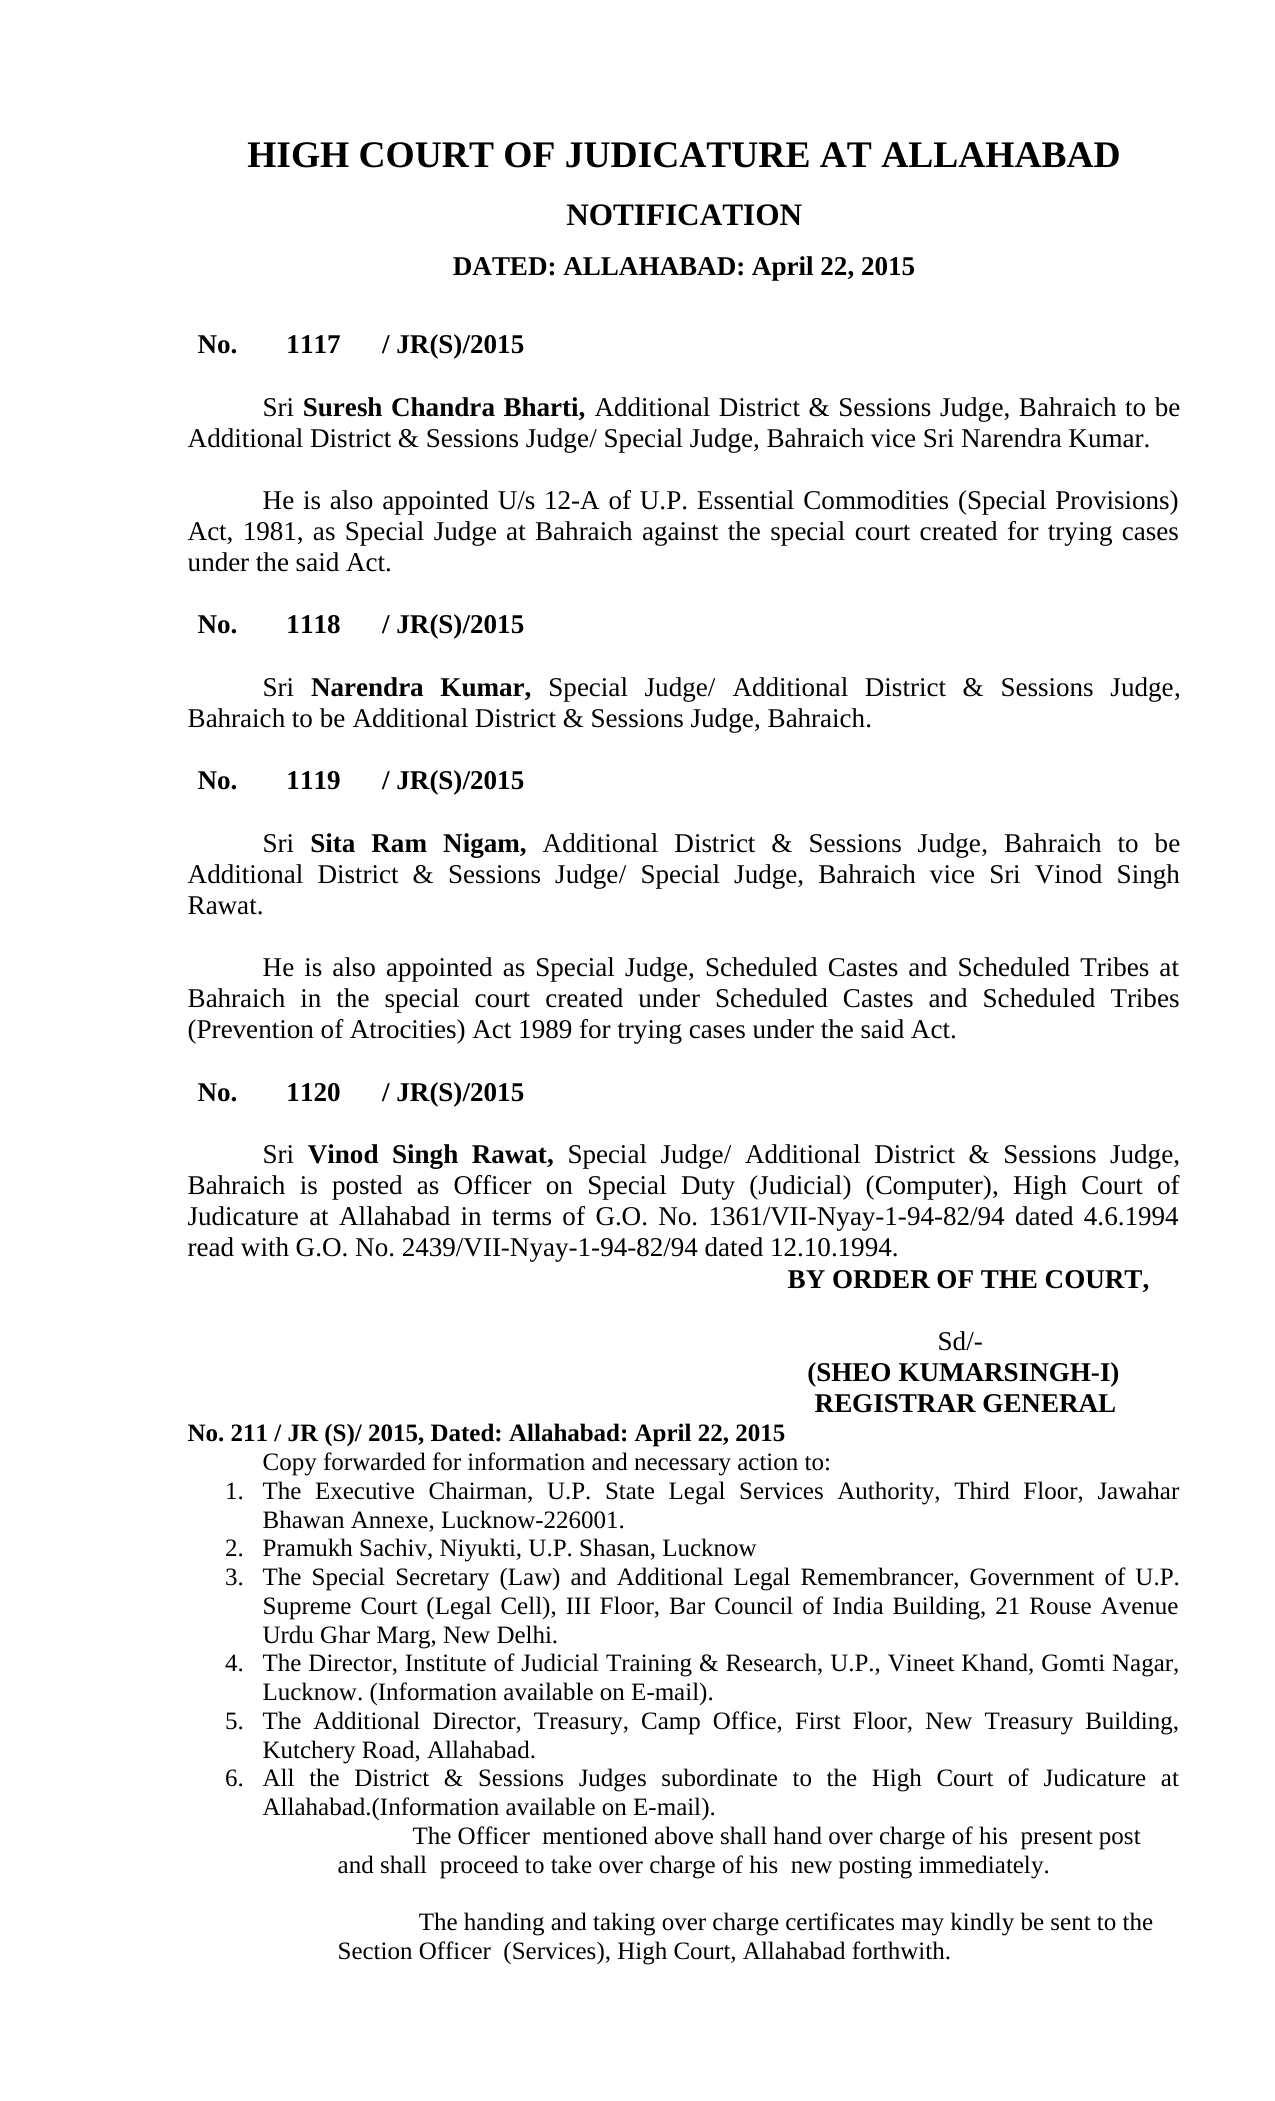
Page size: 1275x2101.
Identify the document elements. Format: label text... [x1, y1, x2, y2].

text He is also appointed U/s 12-A of U.P. Essential Commodities (Special Provisions) Act, 1981, as Special Judge at Bahraich against the special court created for trying cases under the said Act. [187, 484, 1181, 577]
text Sri Suresh Chandra Bharti, Additional District & Sessions Judge, Bahraich to be Additional District & Sessions Judge/ Special Judge, Bahraich vice Sri Narendra Kumar. [187, 391, 1181, 453]
table_header 1119 [275, 764, 364, 796]
table_header / JR(S)/2015 [364, 764, 714, 796]
table_header 1118 [275, 609, 364, 640]
text HIGH COURT OF JUDICATURE AT ALLAHABAD [187, 132, 1181, 175]
list The Additional Director, Treasury, Camp Office, First Floor, New Treasury Building, Kutchery Road, Allahabad. [225, 1706, 1181, 1763]
table_header No. [186, 764, 275, 796]
list All the District & Sessions Judges subordinate to the High Court of Judicature at Allahabad.(Information available on E-mail). [225, 1763, 1181, 1821]
list The handing and taking over charge certificates may kindly be sent to the Section Officer (Services), High Court, Allahabad forthwith. [187, 1907, 1181, 1965]
table_header 1120 [275, 1076, 364, 1107]
table_header No. [186, 1076, 275, 1107]
table_header No. [186, 609, 275, 640]
table_header / JR(S)/2015 [364, 1076, 714, 1107]
list The Director, Institute of Judicial Training & Research, U.P., Vineet Khand, Gomti Nagar, Lucknow. (Information available on E-mail). [225, 1648, 1181, 1706]
subtitle DATED: ALLAHABAD: April 22, 2015 [187, 251, 1181, 282]
text REGISTRAR GENERAL [187, 1387, 1182, 1418]
subtitle No. 211 / JR (S)/ 2015, Dated: Allahabad: April 22, 2015 [187, 1418, 1181, 1447]
subtitle NOTIFICATION [187, 197, 1181, 233]
text (SHEO KUMARSINGH-I) [187, 1356, 1182, 1387]
text Sri Narendra Kumar, Special Judge/ Additional District & Sessions Judge, Bahraich to be Additional District & Sessions Judge, Bahraich. [187, 671, 1181, 733]
table_header / JR(S)/2015 [364, 328, 714, 359]
text Sri Sita Ram Nigam, Additional District & Sessions Judge, Bahraich to be Additional District & Sessions Judge/ Special Judge, Bahraich vice Sri Vinod Singh Rawat. [187, 827, 1181, 920]
text Copy forwarded for information and necessary action to: [187, 1447, 1181, 1476]
text Sri Vinod Singh Rawat, Special Judge/ Additional District & Sessions Judge, Bahraich is posted as Officer on Special Duty (Judicial) (Computer), High Court of Judicature at Allahabad in terms of G.O. No. 1361/VII-Nyay-1-94-82/94 dated 4.6.1994 read with G.O. No. 2439/VII-Nyay-1-94-82/94 dated 12.10.1994. [187, 1138, 1181, 1263]
table_header 1117 [275, 328, 364, 359]
text The Officer mentioned above shall hand over charge of his present post and shall proceed to take over charge of his new posting immediately. [225, 1821, 1181, 1878]
list The Special Secretary (Law) and Additional Legal Remembrancer, Government of U.P. Supreme Court (Legal Cell), III Floor, Bar Council of India Building, 21 Rouse Avenue Urdu Ghar Marg, New Delhi. [225, 1562, 1181, 1648]
table_header / JR(S)/2015 [364, 609, 714, 640]
table_header No. [186, 328, 275, 359]
list Pramukh Sachiv, Niyukti, U.P. Shasan, Lucknow [225, 1533, 1181, 1562]
text Sd/- [712, 1325, 1181, 1356]
list The Executive Chairman, U.P. State Legal Services Authority, Third Floor, Jawahar Bhawan Annexe, Lucknow-226001. [225, 1476, 1181, 1533]
text He is also appointed as Special Judge, Scheduled Castes and Scheduled Tribes at Bahraich in the special court created under Scheduled Castes and Scheduled Tribes (Prevention of Atrocities) Act 1989 for trying cases under the said Act. [187, 951, 1181, 1045]
text BY ORDER OF THE COURT, [562, 1263, 1181, 1294]
